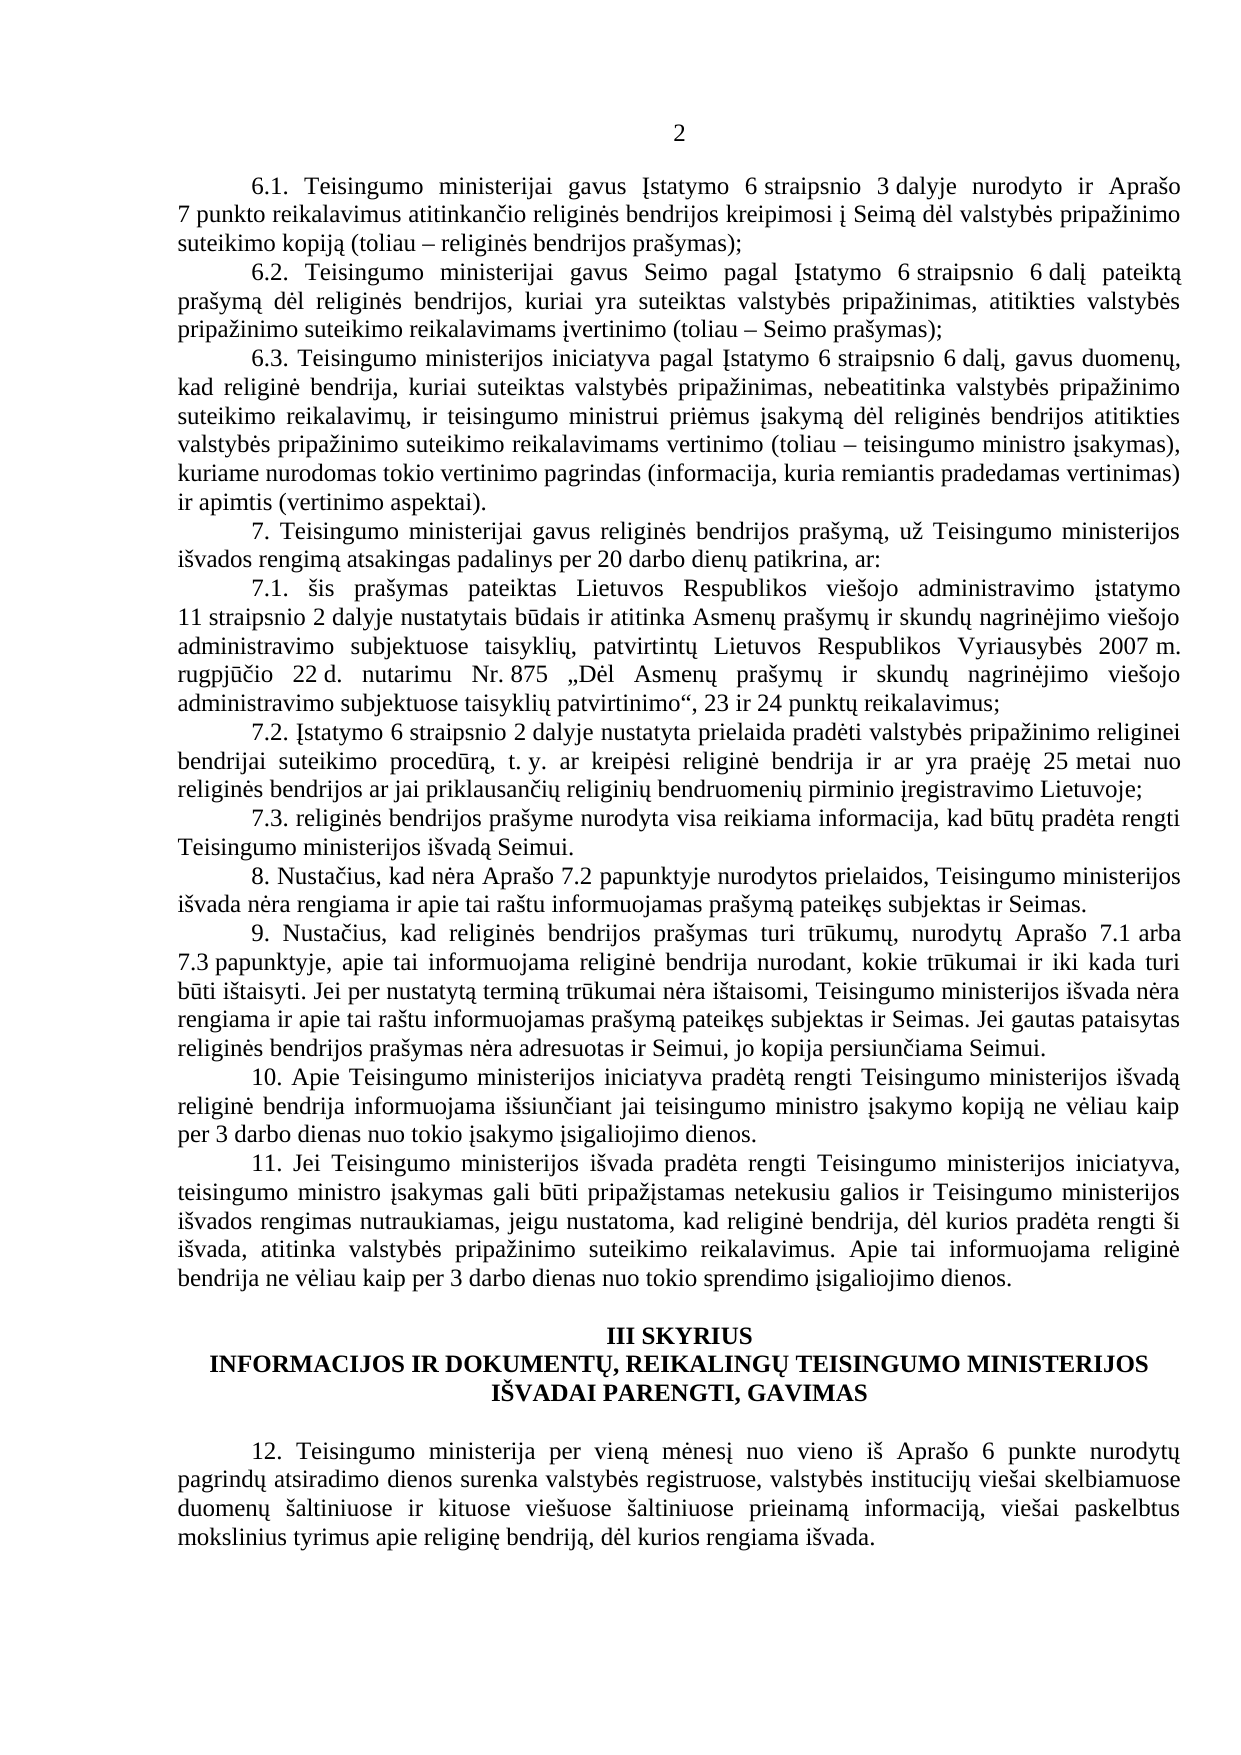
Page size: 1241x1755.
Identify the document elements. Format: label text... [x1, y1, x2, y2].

text 7.3. religinės bendrijos prašyme nurodyta visa reikiama informacija, kad būtų pradėta rengti Teisingumo ministerijos išvadą Seimui. [177, 803, 1181, 861]
text 6.3. Teisingumo ministerijos iniciatyva pagal Įstatymo 6 straipsnio 6 dalį, gavus duomenų, kad religinė bendrija, kuriai suteiktas valstybės pripažinimas, nebeatitinka valstybės pripažinimo suteikimo reikalavimų, ir teisingumo ministrui priėmus įsakymą dėl religinės bendrijos atitikties valstybės pripažinimo suteikimo reikalavimams vertinimo (toliau – teisingumo ministro įsakymas), kuriame nurodomas tokio vertinimo pagrindas (informacija, kuria remiantis pradedamas vertinimas) ir apimtis (vertinimo aspektai). [177, 343, 1181, 516]
text 9. Nustačius, kad religinės bendrijos prašymas turi trūkumų, nurodytų Aprašo 7.1 arba 7.3 papunktyje, apie tai informuojama religinė bendrija nurodant, kokie trūkumai ir iki kada turi būti ištaisyti. Jei per nustatytą terminą trūkumai nėra ištaisomi, Teisingumo ministerijos išvada nėra rengiama ir apie tai raštu informuojamas prašymą pateikęs subjektas ir Seimas. Jei gautas pataisytas religinės bendrijos prašymas nėra adresuotas ir Seimui, jo kopija persiunčiama Seimui. [177, 918, 1181, 1062]
text 8. Nustačius, kad nėra Aprašo 7.2 papunktyje nurodytos prielaidos, Teisingumo ministerijos išvada nėra rengiama ir apie tai raštu informuojamas prašymą pateikęs subjektas ir Seimas. [177, 861, 1181, 918]
text 11. Jei Teisingumo ministerijos išvada pradėta rengti Teisingumo ministerijos iniciatyva, teisingumo ministro įsakymas gali būti pripažįstamas netekusiu galios ir Teisingumo ministerijos išvados rengimas nutraukiamas, jeigu nustatoma, kad religinė bendrija, dėl kurios pradėta rengti ši išvada, atitinka valstybės pripažinimo suteikimo reikalavimus. Apie tai informuojama religinė bendrija ne vėliau kaip per 3 darbo dienas nuo tokio sprendimo įsigaliojimo dienos. [177, 1148, 1181, 1292]
text III SKYRIUS [177, 1321, 1181, 1349]
text INFORMACIJOS IR DOKUMENTŲ, REIKALINGŲ TEISINGUMO MINISTERIJOS IŠVADAI PARENGTI, GAVIMAS [177, 1349, 1181, 1407]
text 7.1. šis prašymas pateiktas Lietuvos Respublikos viešojo administravimo įstatymo 11 straipsnio 2 dalyje nustatytais būdais ir atitinka Asmenų prašymų ir skundų nagrinėjimo viešojo administravimo subjektuose taisyklių, patvirtintų Lietuvos Respublikos Vyriausybės 2007 m. rugpjūčio 22 d. nutarimu Nr. 875 „Dėl Asmenų prašymų ir skundų nagrinėjimo viešojo administravimo subjektuose taisyklių patvirtinimo“, 23 ir 24 punktų reikalavimus; [177, 573, 1181, 717]
text 12. Teisingumo ministerija per vieną mėnesį nuo vieno iš Aprašo 6 punkte nurodytų pagrindų atsiradimo dienos surenka valstybės registruose, valstybės institucijų viešai skelbiamuose duomenų šaltiniuose ir kituose viešuose šaltiniuose prieinamą informaciją, viešai paskelbtus mokslinius tyrimus apie religinę bendriją, dėl kurios rengiama išvada. [177, 1436, 1181, 1551]
text 7. Teisingumo ministerijai gavus religinės bendrijos prašymą, už Teisingumo ministerijos išvados rengimą atsakingas padalinys per 20 darbo dienų patikrina, ar: [177, 516, 1181, 573]
text 6.2. Teisingumo ministerijai gavus Seimo pagal Įstatymo 6 straipsnio 6 dalį pateiktą prašymą dėl religinės bendrijos, kuriai yra suteiktas valstybės pripažinimas, atitikties valstybės pripažinimo suteikimo reikalavimams įvertinimo (toliau – Seimo prašymas); [177, 257, 1181, 343]
text 10. Apie Teisingumo ministerijos iniciatyva pradėtą rengti Teisingumo ministerijos išvadą religinė bendrija informuojama išsiunčiant jai teisingumo ministro įsakymo kopiją ne vėliau kaip per 3 darbo dienas nuo tokio įsakymo įsigaliojimo dienos. [177, 1062, 1181, 1148]
text 6.1. Teisingumo ministerijai gavus Įstatymo 6 straipsnio 3 dalyje nurodyto ir Aprašo 7 punkto reikalavimus atitinkančio religinės bendrijos kreipimosi į Seimą dėl valstybės pripažinimo suteikimo kopiją (toliau – religinės bendrijos prašymas); [177, 171, 1181, 257]
text 7.2. Įstatymo 6 straipsnio 2 dalyje nustatyta prielaida pradėti valstybės pripažinimo religinei bendrijai suteikimo procedūrą, t. y. ar kreipėsi religinė bendrija ir ar yra praėję 25 metai nuo religinės bendrijos ar jai priklausančių religinių bendruomenių pirminio įregistravimo Lietuvoje; [177, 717, 1181, 803]
